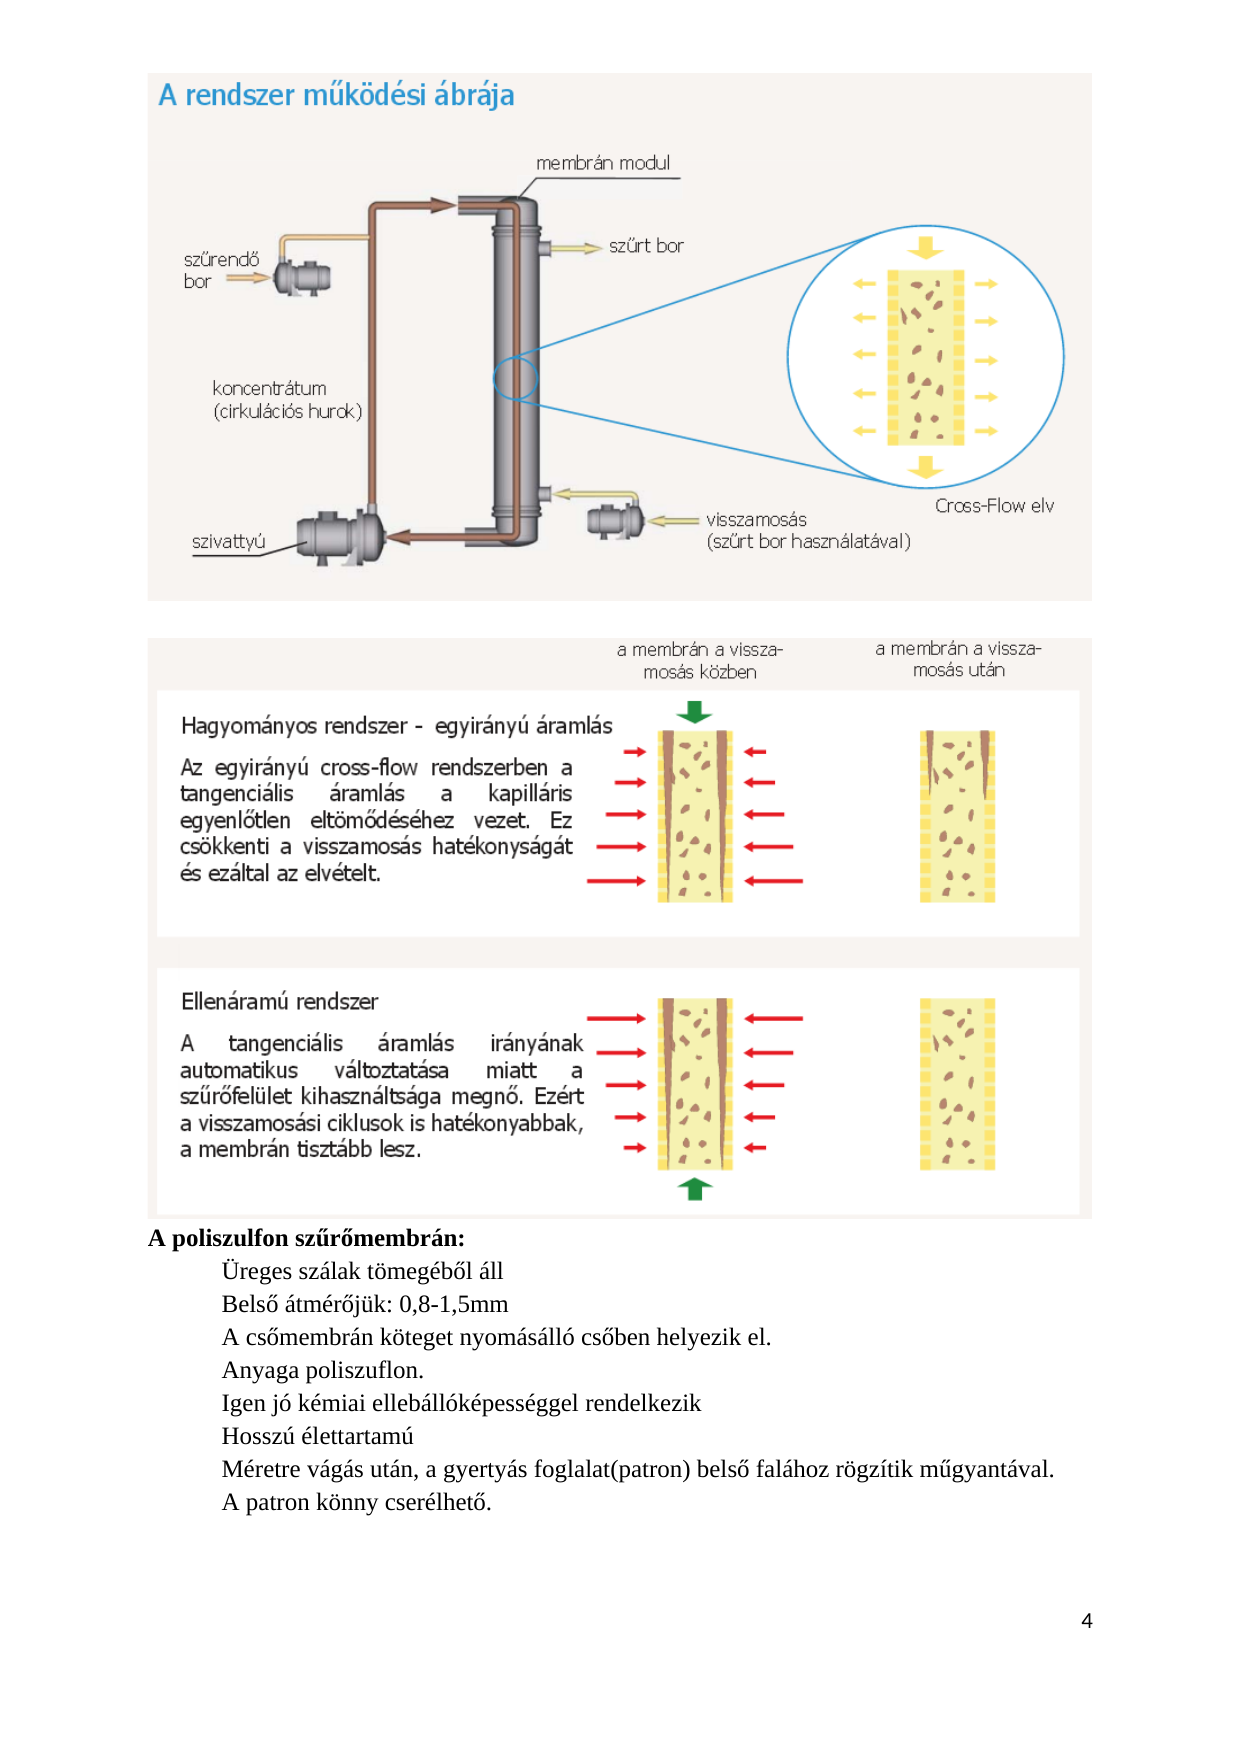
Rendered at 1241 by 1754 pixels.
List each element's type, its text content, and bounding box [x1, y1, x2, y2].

text Igen jó kémiai ellebállóképességgel rendelkezik [148, 1388, 1093, 1417]
text A patron könny cserélhető. [148, 1487, 1093, 1516]
text Hosszú élettartamú [148, 1421, 1093, 1450]
text Belső átmérőjük: 0,8-1,5mm [148, 1289, 1093, 1318]
text Anyaga poliszuflon. [148, 1355, 1093, 1384]
text A poliszulfon szűrőmembrán: [148, 1223, 1093, 1252]
text Üreges szálak tömegéből áll [148, 1256, 1093, 1285]
text A csőmembrán köteget nyomásálló csőben helyezik el. [148, 1322, 1093, 1351]
text Méretre vágás után, a gyertyás foglalat(patron) belső falához rögzítik műgyantával. [148, 1454, 1093, 1483]
